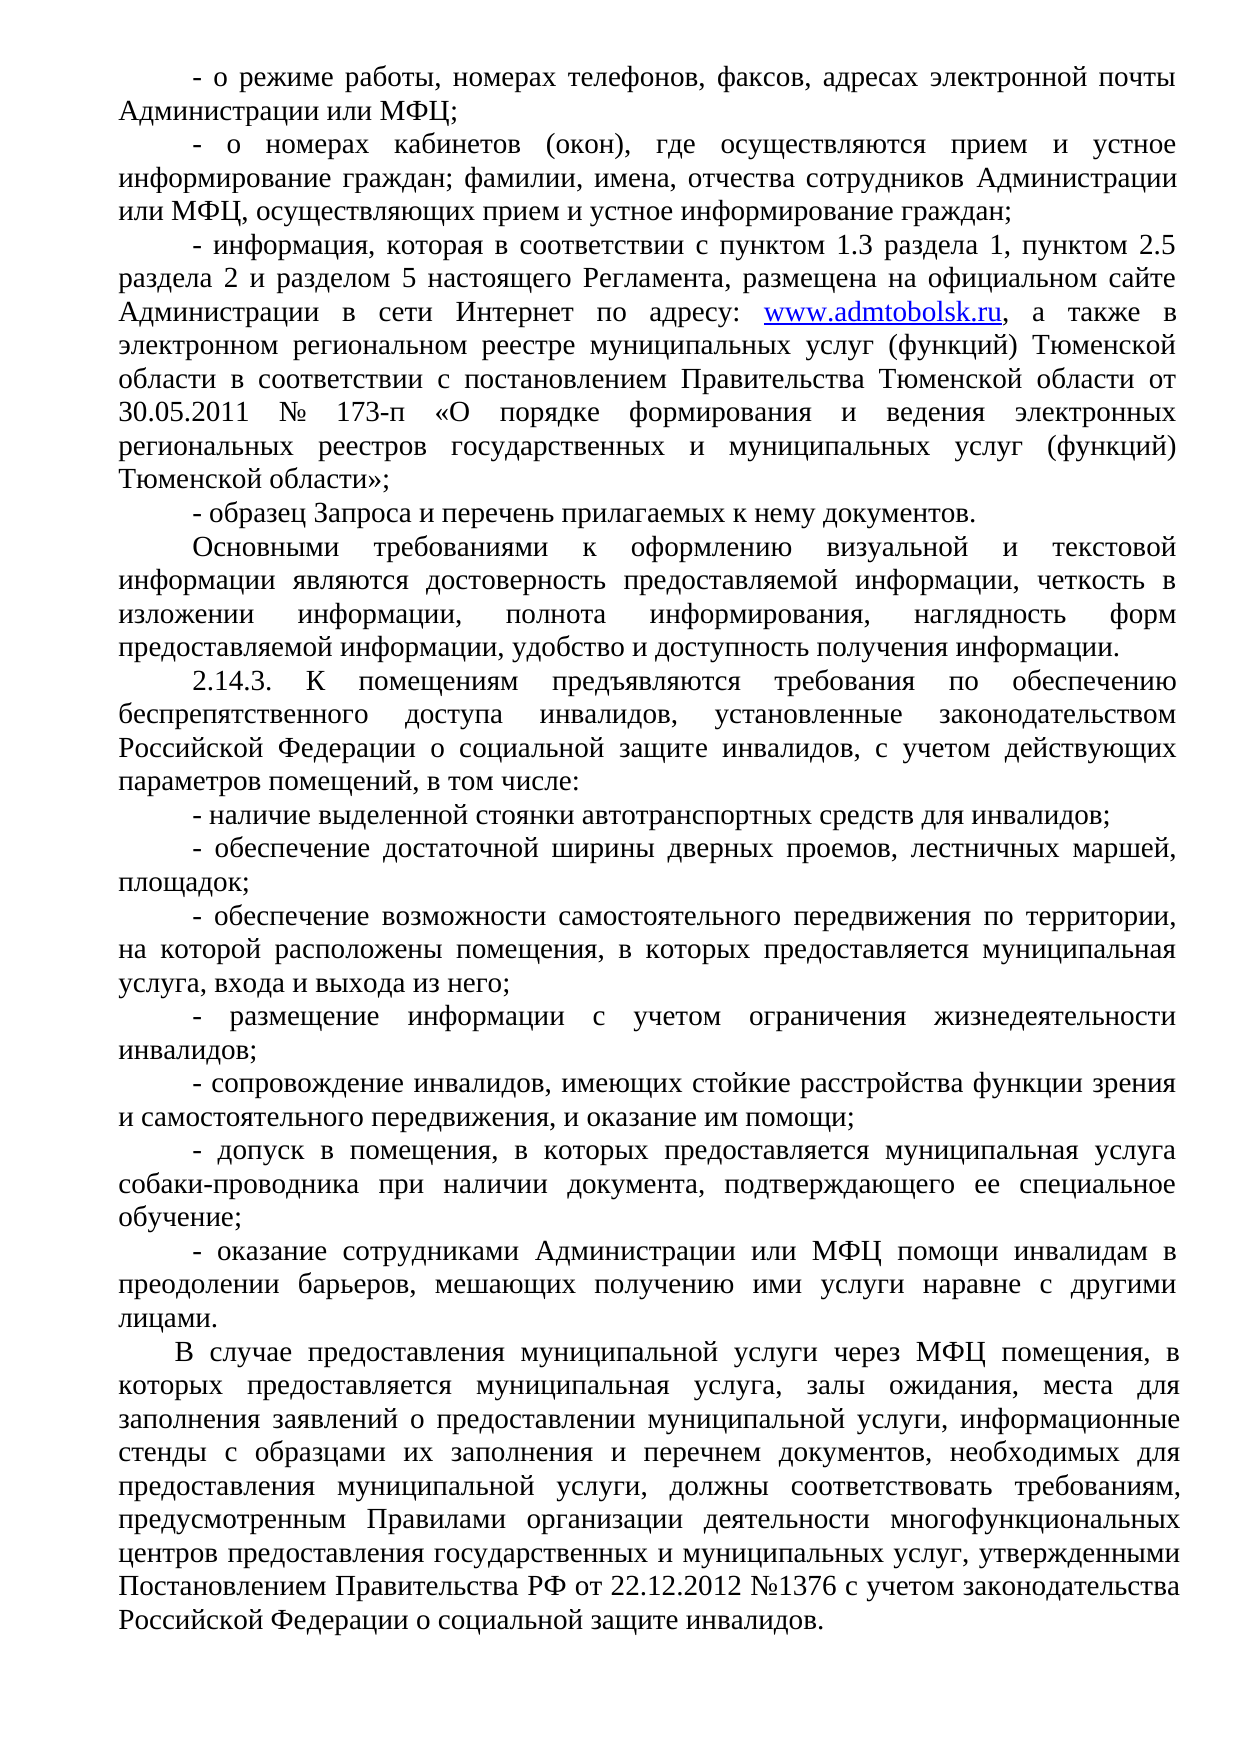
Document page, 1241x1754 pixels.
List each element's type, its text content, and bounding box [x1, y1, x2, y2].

text - сопровождение инвалидов, имеющих стойкие расстройства функции зрения и самостоятельного передвижения, и оказание им помощи; [118, 1065, 1177, 1132]
text - образец Запроса и перечень прилагаемых к нему документов. [118, 495, 1177, 529]
text - допуск в помещения, в которых предоставляется муниципальная услуга собаки-проводника при наличии документа, подтверждающего ее специальное обучение; [118, 1132, 1177, 1233]
text - обеспечение возможности самостоятельного передвижения по территории, на которой расположены помещения, в которых предоставляется муниципальная услуга, входа и выхода из него; [118, 898, 1177, 998]
text - оказание сотрудниками Администрации или МФЦ помощи инвалидам в преодолении барьеров, мешающих получению ими услуги наравне с другими лицами. [118, 1233, 1177, 1334]
text - о номерах кабинетов (окон), где осуществляются прием и устное информирование граждан; фамилии, имена, отчества сотрудников Администрации или МФЦ, осуществляющих прием и устное информирование граждан; [118, 126, 1177, 227]
text - обеспечение достаточной ширины дверных проемов, лестничных маршей, площадок; [118, 831, 1177, 898]
text В случае предоставления муниципальной услуги через МФЦ помещения, в которых предоставляется муниципальная услуга, залы ожидания, места для заполнения заявлений о предоставлении муниципальной услуги, информационные стенды с образцами их заполнения и перечнем документов, необходимых для предоставления муниципальной услуги, должны соответствовать требованиям, предусмотренным Правилами организации деятельности многофункциональных центров предоставления государственных и муниципальных услуг, утвержденными Постановлением Правительства РФ от 22.12.2012 №1376 с учетом законодательства Российской Федерации о социальной защите инвалидов. [118, 1334, 1181, 1636]
text - размещение информации с учетом ограничения жизнедеятельности инвалидов; [118, 998, 1177, 1065]
text - информация, которая в соответствии с пунктом 1.3 раздела 1, пунктом 2.5 раздела 2 и разделом 5 настоящего Регламента, размещена на официальном сайте Администрации в сети Интернет по адресу: www.admtobolsk.ru, а также в электронном региональном реестре муниципальных услуг (функций) Тюменской области в соответствии с постановлением Правительства Тюменской области от 30.05.2011 № 173-п «О порядке формирования и ведения электронных региональных реестров государственных и муниципальных услуг (функций) Тюменской области»; [118, 227, 1177, 495]
text - о режиме работы, номерах телефонов, факсов, адресах электронной почты Администрации или МФЦ; [118, 59, 1177, 126]
text 2.14.3. К помещениям предъявляются требования по обеспечению беспрепятственного доступа инвалидов, установленные законодательством Российской Федерации о социальной защите инвалидов, с учетом действующих параметров помещений, в том числе: [118, 663, 1177, 797]
text - наличие выделенной стоянки автотранспортных средств для инвалидов; [118, 797, 1177, 831]
text Основными требованиями к оформлению визуальной и текстовой информации являются достоверность предоставляемой информации, четкость в изложении информации, полнота информирования, наглядность форм предоставляемой информации, удобство и доступность получения информации. [118, 529, 1177, 663]
